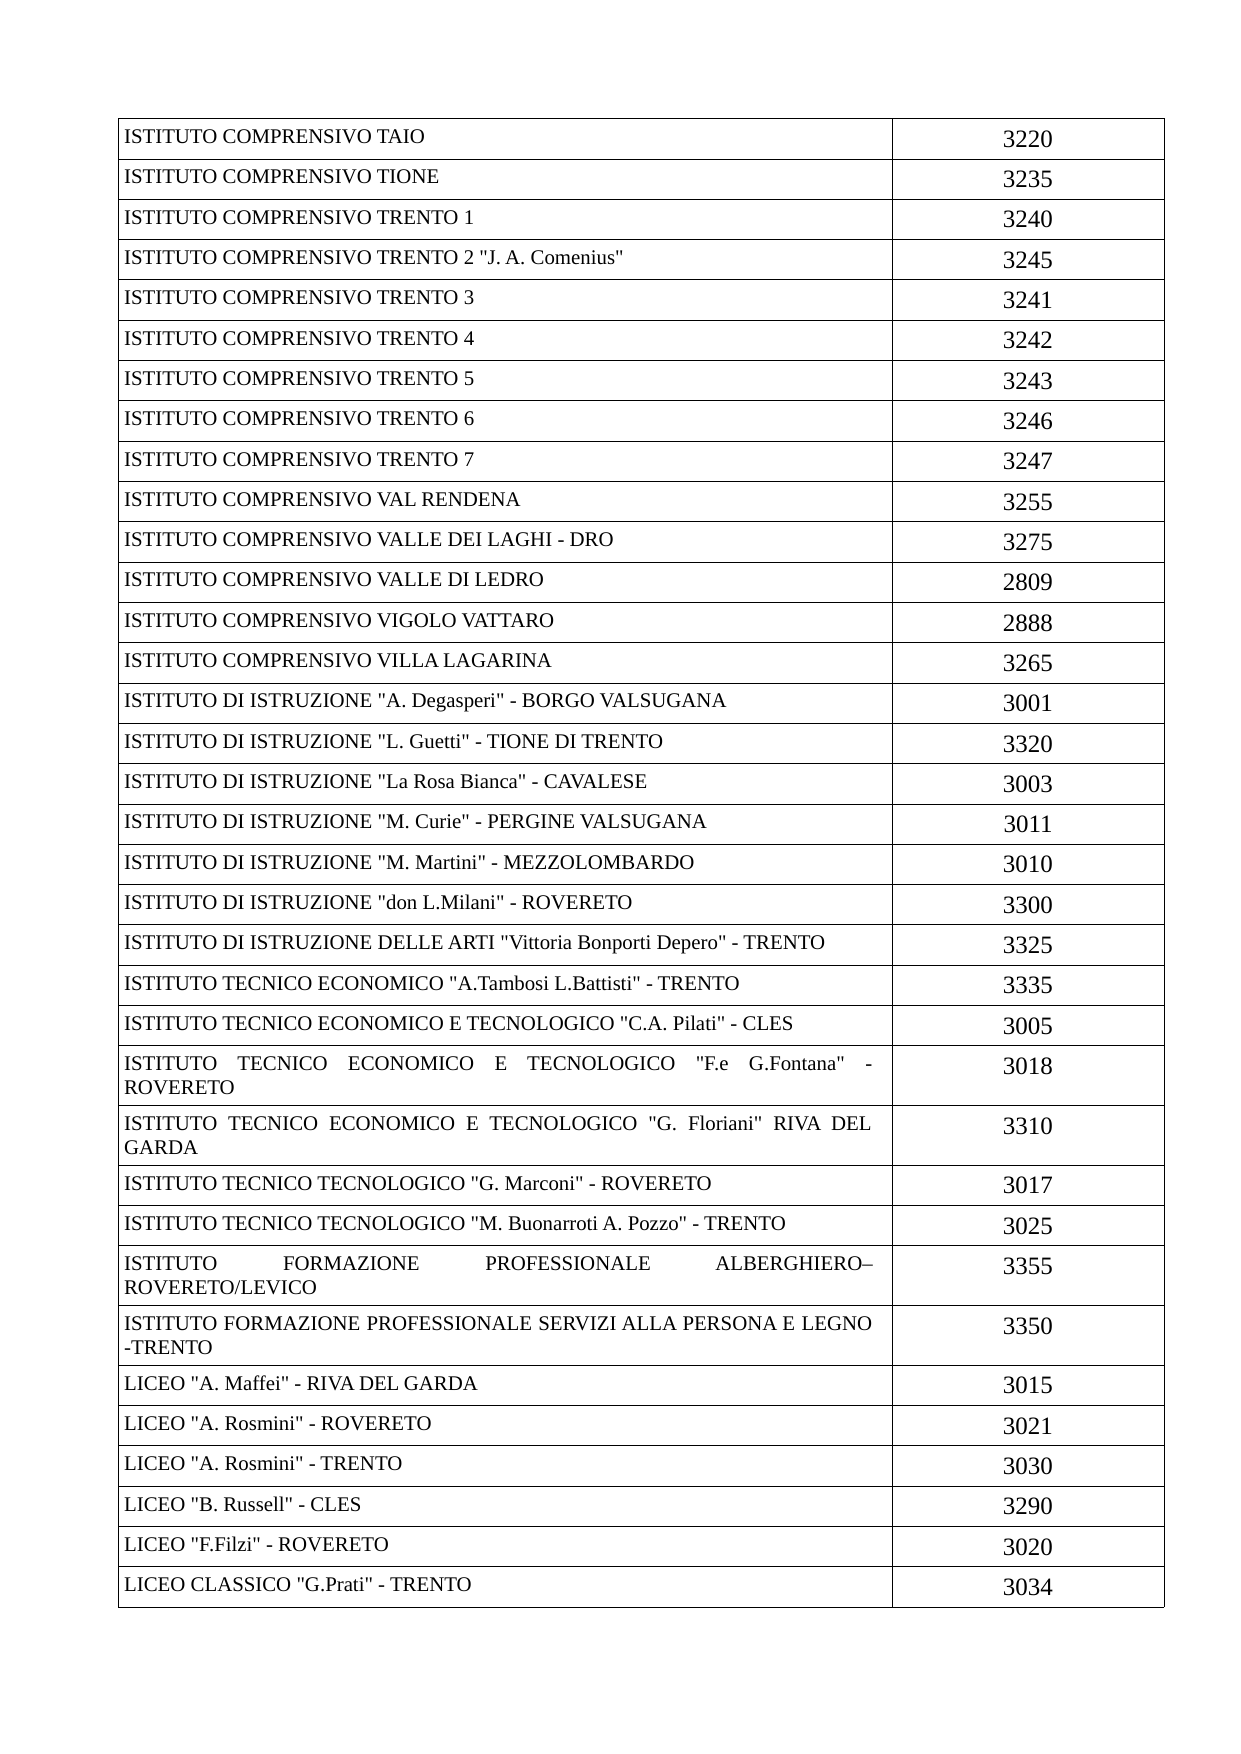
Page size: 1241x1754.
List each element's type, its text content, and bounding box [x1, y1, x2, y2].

table_cell ISTITUTO COMPRENSIVO TRENTO 6 [119, 401, 892, 441]
table_cell ISTITUTO COMPRENSIVO TRENTO 3 [119, 280, 892, 320]
table_cell 3020 [893, 1527, 1164, 1566]
table_cell 3243 [893, 361, 1164, 400]
table_cell 3015 [893, 1366, 1164, 1405]
table_cell ISTITUTO COMPRENSIVO TRENTO 4 [119, 321, 892, 360]
table_cell ISTITUTO DI ISTRUZIONE "L. Guetti" - TIONE DI TRENTO [119, 724, 892, 763]
table_cell 3240 [893, 200, 1164, 239]
table_cell 3290 [893, 1487, 1164, 1526]
table_cell ISTITUTO TECNICO ECONOMICO E TECNOLOGICO "F.e G.Fontana" - ROVERETO [119, 1046, 892, 1105]
table_cell 3325 [893, 925, 1164, 965]
table_cell 3265 [893, 643, 1164, 682]
table_cell ISTITUTO DI ISTRUZIONE "M. Martini" - MEZZOLOMBARDO [119, 845, 892, 884]
table_cell ISTITUTO DI ISTRUZIONE DELLE ARTI "Vittoria Bonporti Depero" - TRENTO [119, 925, 892, 965]
table_cell 3255 [893, 482, 1164, 521]
table_cell ISTITUTO COMPRENSIVO TRENTO 1 [119, 200, 892, 239]
table_cell 3017 [893, 1166, 1164, 1205]
table_cell 3320 [893, 724, 1164, 763]
table_cell 3241 [893, 280, 1164, 320]
table_cell ISTITUTO FORMAZIONE PROFESSIONALE ALBERGHIERO– ROVERETO/LEVICO [119, 1246, 892, 1305]
table_cell 3310 [893, 1106, 1164, 1165]
table_cell ISTITUTO COMPRENSIVO VALLE DEI LAGHI - DRO [119, 522, 892, 562]
table_cell ISTITUTO COMPRENSIVO TRENTO 5 [119, 361, 892, 400]
table_cell 3025 [893, 1206, 1164, 1245]
table_cell ISTITUTO TECNICO ECONOMICO E TECNOLOGICO "C.A. Pilati" - CLES [119, 1006, 892, 1045]
table_cell ISTITUTO COMPRENSIVO TAIO [119, 119, 892, 158]
table_cell LICEO CLASSICO "G.Prati" - TRENTO [119, 1567, 892, 1607]
table_cell 3335 [893, 966, 1164, 1005]
table_cell ISTITUTO COMPRENSIVO VAL RENDENA [119, 482, 892, 521]
table_cell ISTITUTO TECNICO ECONOMICO "A.Tambosi L.Battisti" - TRENTO [119, 966, 892, 1005]
table_cell 3242 [893, 321, 1164, 360]
table_cell 3350 [893, 1306, 1164, 1365]
table_cell 3355 [893, 1246, 1164, 1305]
table_cell ISTITUTO COMPRENSIVO TRENTO 7 [119, 442, 892, 481]
table_cell 3220 [893, 119, 1164, 158]
table_cell 2809 [893, 563, 1164, 602]
table_cell 2888 [893, 603, 1164, 642]
table_cell 3005 [893, 1006, 1164, 1045]
table_cell ISTITUTO COMPRENSIVO VIGOLO VATTARO [119, 603, 892, 642]
table_cell ISTITUTO COMPRENSIVO TRENTO 2 "J. A. Comenius" [119, 240, 892, 279]
table_cell LICEO "A. Rosmini" - TRENTO [119, 1446, 892, 1486]
table_cell 3030 [893, 1446, 1164, 1486]
table_cell 3235 [893, 160, 1164, 199]
table_cell ISTITUTO FORMAZIONE PROFESSIONALE SERVIZI ALLA PERSONA E LEGNO -TRENTO [119, 1306, 892, 1365]
table_cell 3246 [893, 401, 1164, 441]
table_cell ISTITUTO DI ISTRUZIONE "La Rosa Bianca" - CAVALESE [119, 764, 892, 803]
table_cell 3275 [893, 522, 1164, 562]
table_cell 3300 [893, 885, 1164, 924]
table_cell LICEO "A. Rosmini" - ROVERETO [119, 1406, 892, 1445]
table_cell ISTITUTO TECNICO TECNOLOGICO "M. Buonarroti A. Pozzo" - TRENTO [119, 1206, 892, 1245]
table_cell 3011 [893, 805, 1164, 844]
table_cell ISTITUTO DI ISTRUZIONE "don L.Milani" - ROVERETO [119, 885, 892, 924]
table_cell LICEO "A. Maffei" - RIVA DEL GARDA [119, 1366, 892, 1405]
table_cell 3001 [893, 684, 1164, 723]
table_cell 3247 [893, 442, 1164, 481]
table_cell ISTITUTO DI ISTRUZIONE "M. Curie" - PERGINE VALSUGANA [119, 805, 892, 844]
table_cell LICEO "B. Russell" - CLES [119, 1487, 892, 1526]
table_cell LICEO "F.Filzi" - ROVERETO [119, 1527, 892, 1566]
table_cell ISTITUTO COMPRENSIVO VALLE DI LEDRO [119, 563, 892, 602]
table_cell ISTITUTO COMPRENSIVO VILLA LAGARINA [119, 643, 892, 682]
table_cell 3003 [893, 764, 1164, 803]
table_cell ISTITUTO COMPRENSIVO TIONE [119, 160, 892, 199]
table_cell 3018 [893, 1046, 1164, 1105]
table_cell ISTITUTO TECNICO ECONOMICO E TECNOLOGICO "G. Floriani" RIVA DEL GARDA [119, 1106, 892, 1165]
table_cell 3021 [893, 1406, 1164, 1445]
table_cell ISTITUTO DI ISTRUZIONE "A. Degasperi" - BORGO VALSUGANA [119, 684, 892, 723]
table_cell 3010 [893, 845, 1164, 884]
table_cell 3245 [893, 240, 1164, 279]
table_cell 3034 [893, 1567, 1164, 1607]
table_cell ISTITUTO TECNICO TECNOLOGICO "G. Marconi" - ROVERETO [119, 1166, 892, 1205]
